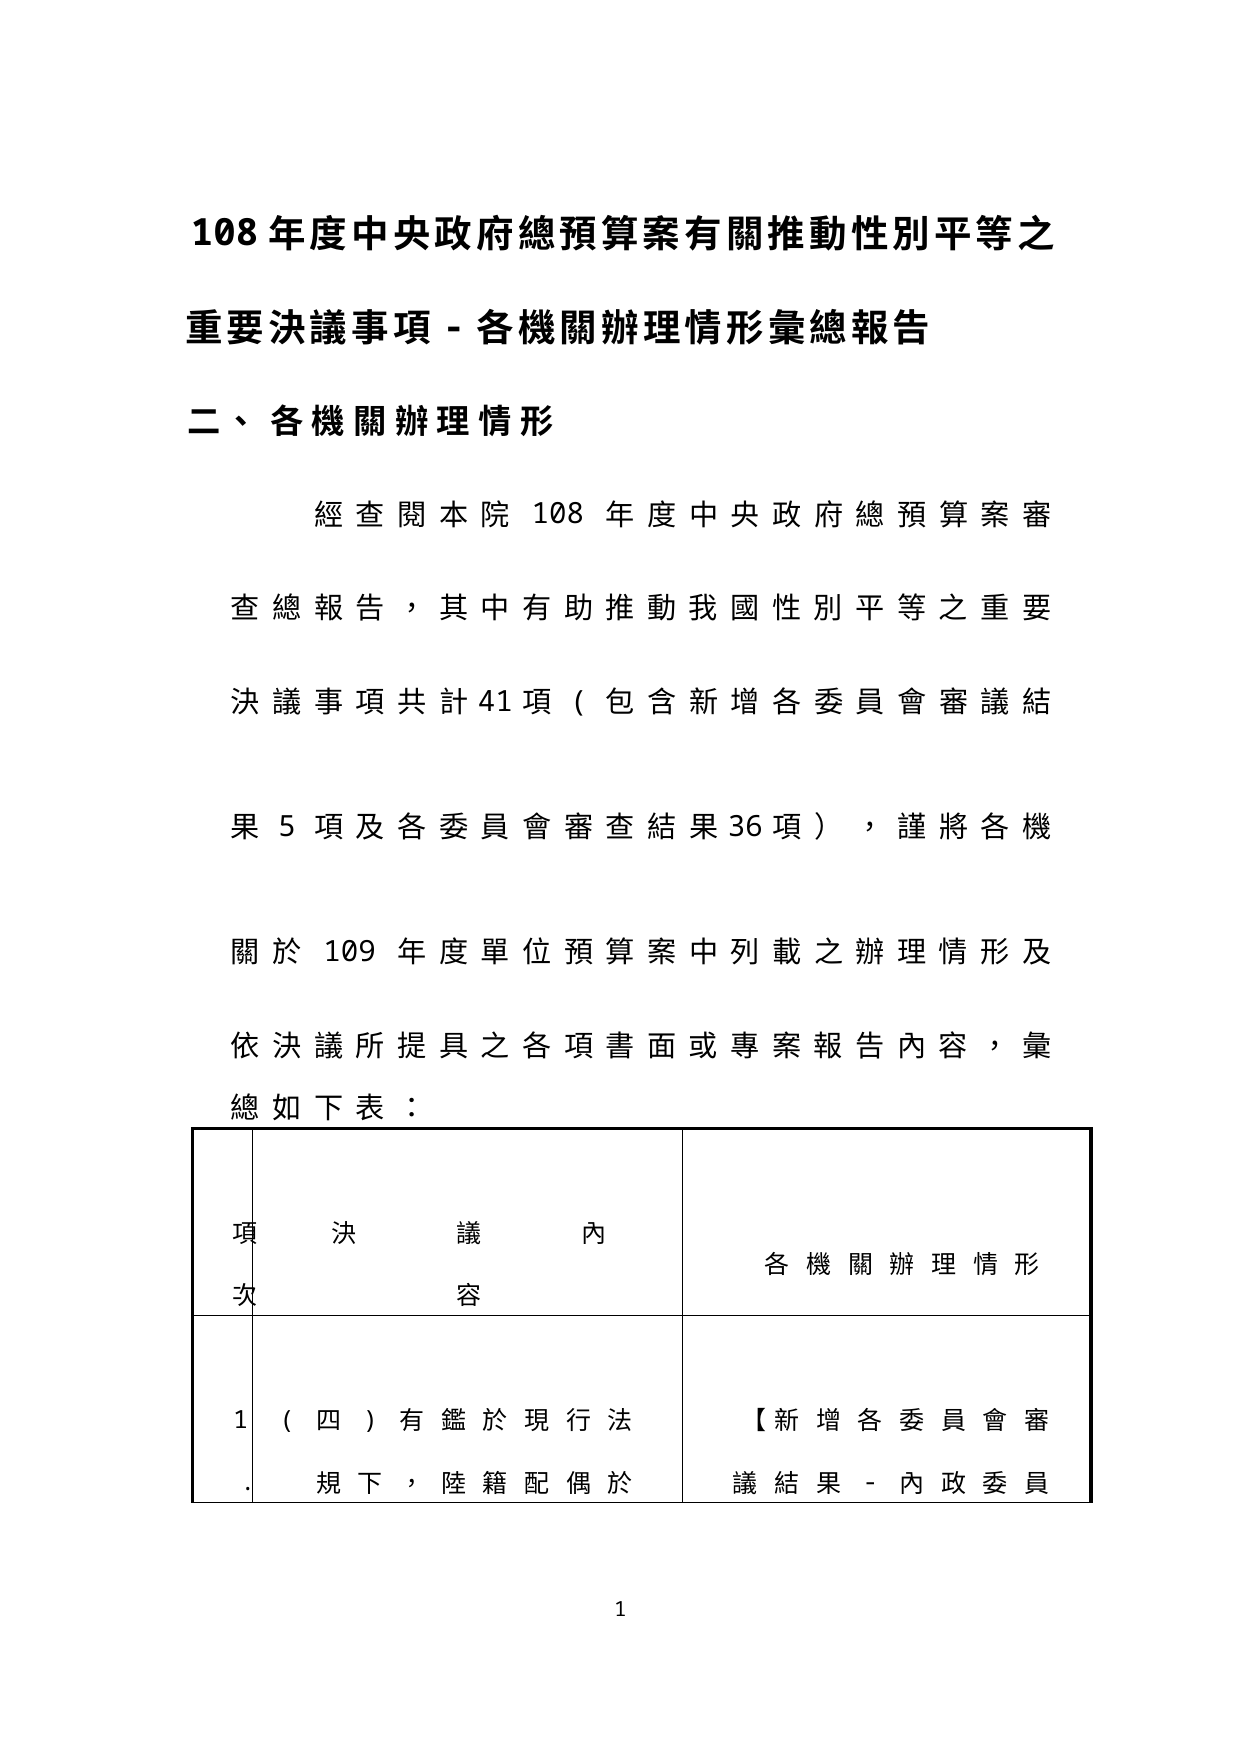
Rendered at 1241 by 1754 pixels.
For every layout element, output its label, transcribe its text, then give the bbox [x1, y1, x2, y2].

table_header 各機關辦理情形 [683, 1130, 1089, 1314]
table_cell (四)有鑑於現行法規下，陸籍配偶於 [253, 1316, 682, 1502]
text 108年度中央政府總預算案有關推動性別平等之重要決議事項-各機關辦理情形彙總報告 [183, 189, 1058, 377]
table_cell 【新增各委員會審議結果-內政委員 [683, 1316, 1089, 1502]
table_cell 1. [194, 1316, 252, 1502]
text 經查閱本院108年度中央政府總預算案審查總報告，其中有助推動我國性別平等之重要決議事項共計41項(包含新增各委員會審議結果5項及各委員會審查結果36項），謹將各機關於109年度單位預算案中列載之辦理情形及依決議所提具之各項書面或專案報告內容，彙總如下表： [183, 439, 1058, 1127]
text 二、各機關辦理情形 [183, 377, 1058, 439]
table_header 決 議 內 容 [253, 1130, 682, 1314]
table_header 項次 [194, 1130, 252, 1314]
